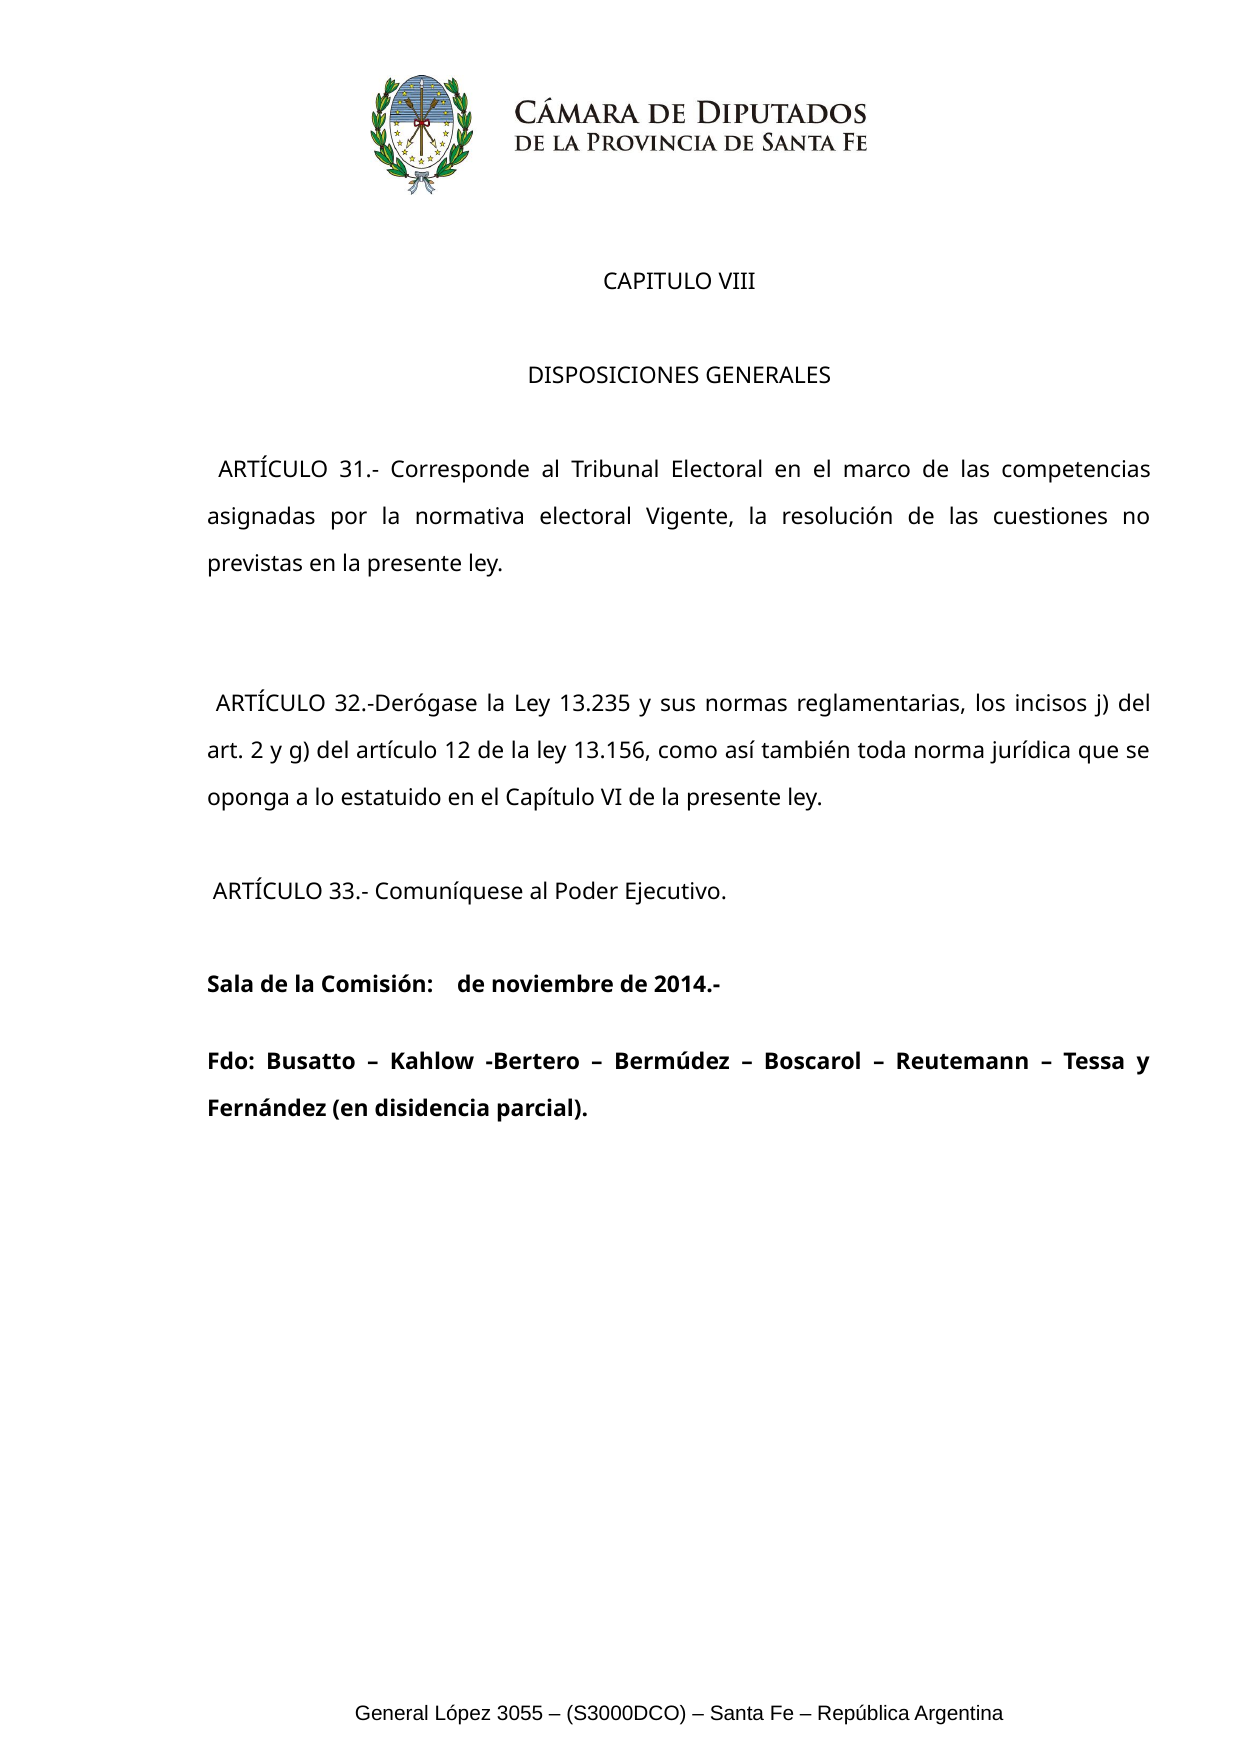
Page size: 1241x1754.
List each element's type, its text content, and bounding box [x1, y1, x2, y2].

text Sala de la Comisión: de noviembre de 2014.- [207, 968, 1152, 1000]
text DISPOSICIONES GENERALES [207, 359, 1152, 390]
text Fdo: Busatto – Kahlow -Bertero – Bermúdez – Boscarol – Reutemann – Tessa y Fernández (en disidencia parcial). [207, 1045, 1152, 1123]
text CAPITULO VIII [207, 265, 1152, 297]
text ARTÍCULO 33.- Comuníquese al Poder Ejecutivo. [207, 875, 1152, 906]
picture [370, 75, 867, 199]
text ARTÍCULO 32.-Derógase la Ley 13.235 y sus normas reglamentarias, los incisos j) del art. 2 y g) del artículo 12 de la ley 13.156, como así también toda norma jurídica que se oponga a lo estatuido en el Capítulo VI de la presente ley. [207, 687, 1152, 812]
text ARTÍCULO 31.- Corresponde al Tribunal Electoral en el marco de las competencias asignadas por la normativa electoral Vigente, la resolución de las cuestiones no previstas en la presente ley. [207, 453, 1152, 578]
